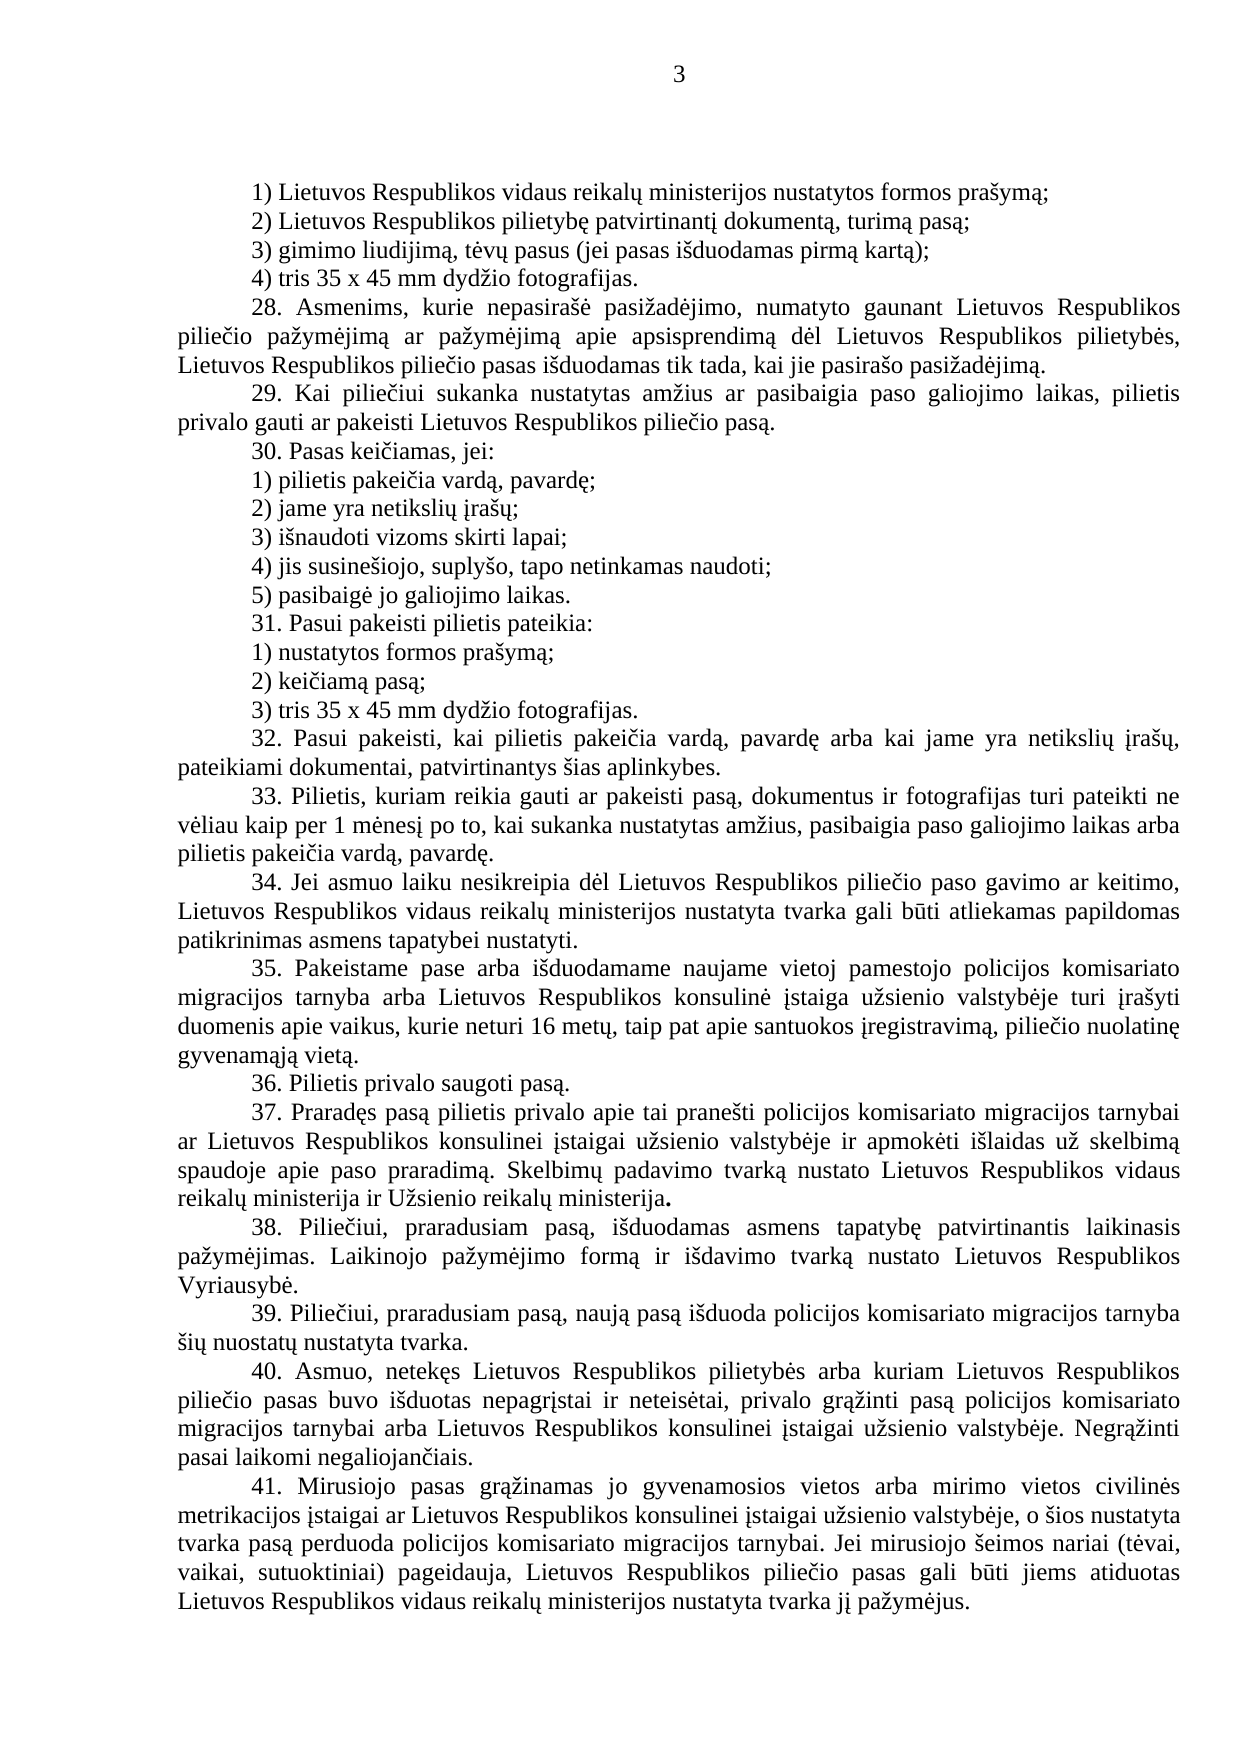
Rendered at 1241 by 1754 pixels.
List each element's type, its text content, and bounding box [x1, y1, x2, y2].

text 35. Pakeistame pase arba išduodamame naujame vietoj pamestojo policijos komisariato migracijos tarnyba arba Lietuvos Respublikos konsulinė įstaiga užsienio valstybėje turi įrašyti duomenis apie vaikus, kurie neturi 16 metų, taip pat apie santuokos įregistravimą, piliečio nuolatinę gyvenamąją vietą. [177, 953, 1181, 1068]
text 36. Pilietis privalo saugoti pasą. [177, 1068, 1181, 1097]
text 28. Asmenims, kurie nepasirašė pasižadėjimo, numatyto gaunant Lietuvos Respublikos piliečio pažymėjimą ar pažymėjimą apie apsisprendimą dėl Lietuvos Respublikos pilietybės, Lietuvos Respublikos piliečio pasas išduodamas tik tada, kai jie pasirašo pasižadėjimą. [177, 292, 1181, 378]
text 1) nustatytos formos prašymą; [177, 637, 1181, 666]
text 29. Kai piliečiui sukanka nustatytas amžius ar pasibaigia paso galiojimo laikas, pilietis privalo gauti ar pakeisti Lietuvos Respublikos piliečio pasą. [177, 378, 1181, 436]
text 40. Asmuo, netekęs Lietuvos Respublikos pilietybės arba kuriam Lietuvos Respublikos piliečio pasas buvo išduotas nepagrįstai ir neteisėtai, privalo grąžinti pasą policijos komisariato migracijos tarnybai arba Lietuvos Respublikos konsulinei įstaigai užsienio valstybėje. Negrąžinti pasai laikomi negaliojančiais. [177, 1356, 1181, 1471]
text 37. Praradęs pasą pilietis privalo apie tai pranešti policijos komisariato migracijos tarnybai ar Lietuvos Respublikos konsulinei įstaigai užsienio valstybėje ir apmokėti išlaidas už skelbimą spaudoje apie paso praradimą. Skelbimų padavimo tvarką nustato Lietuvos Respublikos vidaus reikalų ministerija ir Užsienio reikalų ministerija. [177, 1097, 1181, 1212]
text 32. Pasui pakeisti, kai pilietis pakeičia vardą, pavardę arba kai jame yra netikslių įrašų, pateikiami dokumentai, patvirtinantys šias aplinkybes. [177, 723, 1181, 781]
text 2) Lietuvos Respublikos pilietybę patvirtinantį dokumentą, turimą pasą; [177, 206, 1181, 235]
text 4) tris 35 x 45 mm dydžio fotografijas. [177, 263, 1181, 292]
text 3) išnaudoti vizoms skirti lapai; [177, 522, 1181, 551]
text 1) Lietuvos Respublikos vidaus reikalų ministerijos nustatytos formos prašymą; [177, 177, 1181, 206]
text 2) keičiamą pasą; [177, 666, 1181, 695]
text 3) gimimo liudijimą, tėvų pasus (jei pasas išduodamas pirmą kartą); [177, 235, 1181, 263]
text 2) jame yra netikslių įrašų; [177, 493, 1181, 522]
text 38. Piliečiui, praradusiam pasą, išduodamas asmens tapatybę patvirtinantis laikinasis pažymėjimas. Laikinojo pažymėjimo formą ir išdavimo tvarką nustato Lietuvos Respublikos Vyriausybė. [177, 1212, 1181, 1298]
text 30. Pasas keičiamas, jei: [177, 436, 1181, 465]
text 39. Piliečiui, praradusiam pasą, naują pasą išduoda policijos komisariato migracijos tarnyba šių nuostatų nustatyta tvarka. [177, 1298, 1181, 1356]
text 4) jis susinešiojo, suplyšo, tapo netinkamas naudoti; [177, 551, 1181, 580]
text 41. Mirusiojo pasas grąžinamas jo gyvenamosios vietos arba mirimo vietos civilinės metrikacijos įstaigai ar Lietuvos Respublikos konsulinei įstaigai užsienio valstybėje, o šios nustatyta tvarka pasą perduoda policijos komisariato migracijos tarnybai. Jei mirusiojo šeimos nariai (tėvai, vaikai, sutuoktiniai) pageidauja, Lietuvos Respublikos piliečio pasas gali būti jiems atiduotas Lietuvos Respublikos vidaus reikalų ministerijos nustatyta tvarka jį pažymėjus. [177, 1471, 1181, 1615]
text 33. Pilietis, kuriam reikia gauti ar pakeisti pasą, dokumentus ir fotografijas turi pateikti ne vėliau kaip per 1 mėnesį po to, kai sukanka nustatytas amžius, pasibaigia paso galiojimo laikas arba pilietis pakeičia vardą, pavardę. [177, 781, 1181, 867]
text 1) pilietis pakeičia vardą, pavardę; [177, 465, 1181, 493]
text 3) tris 35 x 45 mm dydžio fotografijas. [177, 695, 1181, 723]
text 31. Pasui pakeisti pilietis pateikia: [177, 608, 1181, 637]
text 5) pasibaigė jo galiojimo laikas. [177, 580, 1181, 608]
text 34. Jei asmuo laiku nesikreipia dėl Lietuvos Respublikos piliečio paso gavimo ar keitimo, Lietuvos Respublikos vidaus reikalų ministerijos nustatyta tvarka gali būti atliekamas papildomas patikrinimas asmens tapatybei nustatyti. [177, 867, 1181, 953]
